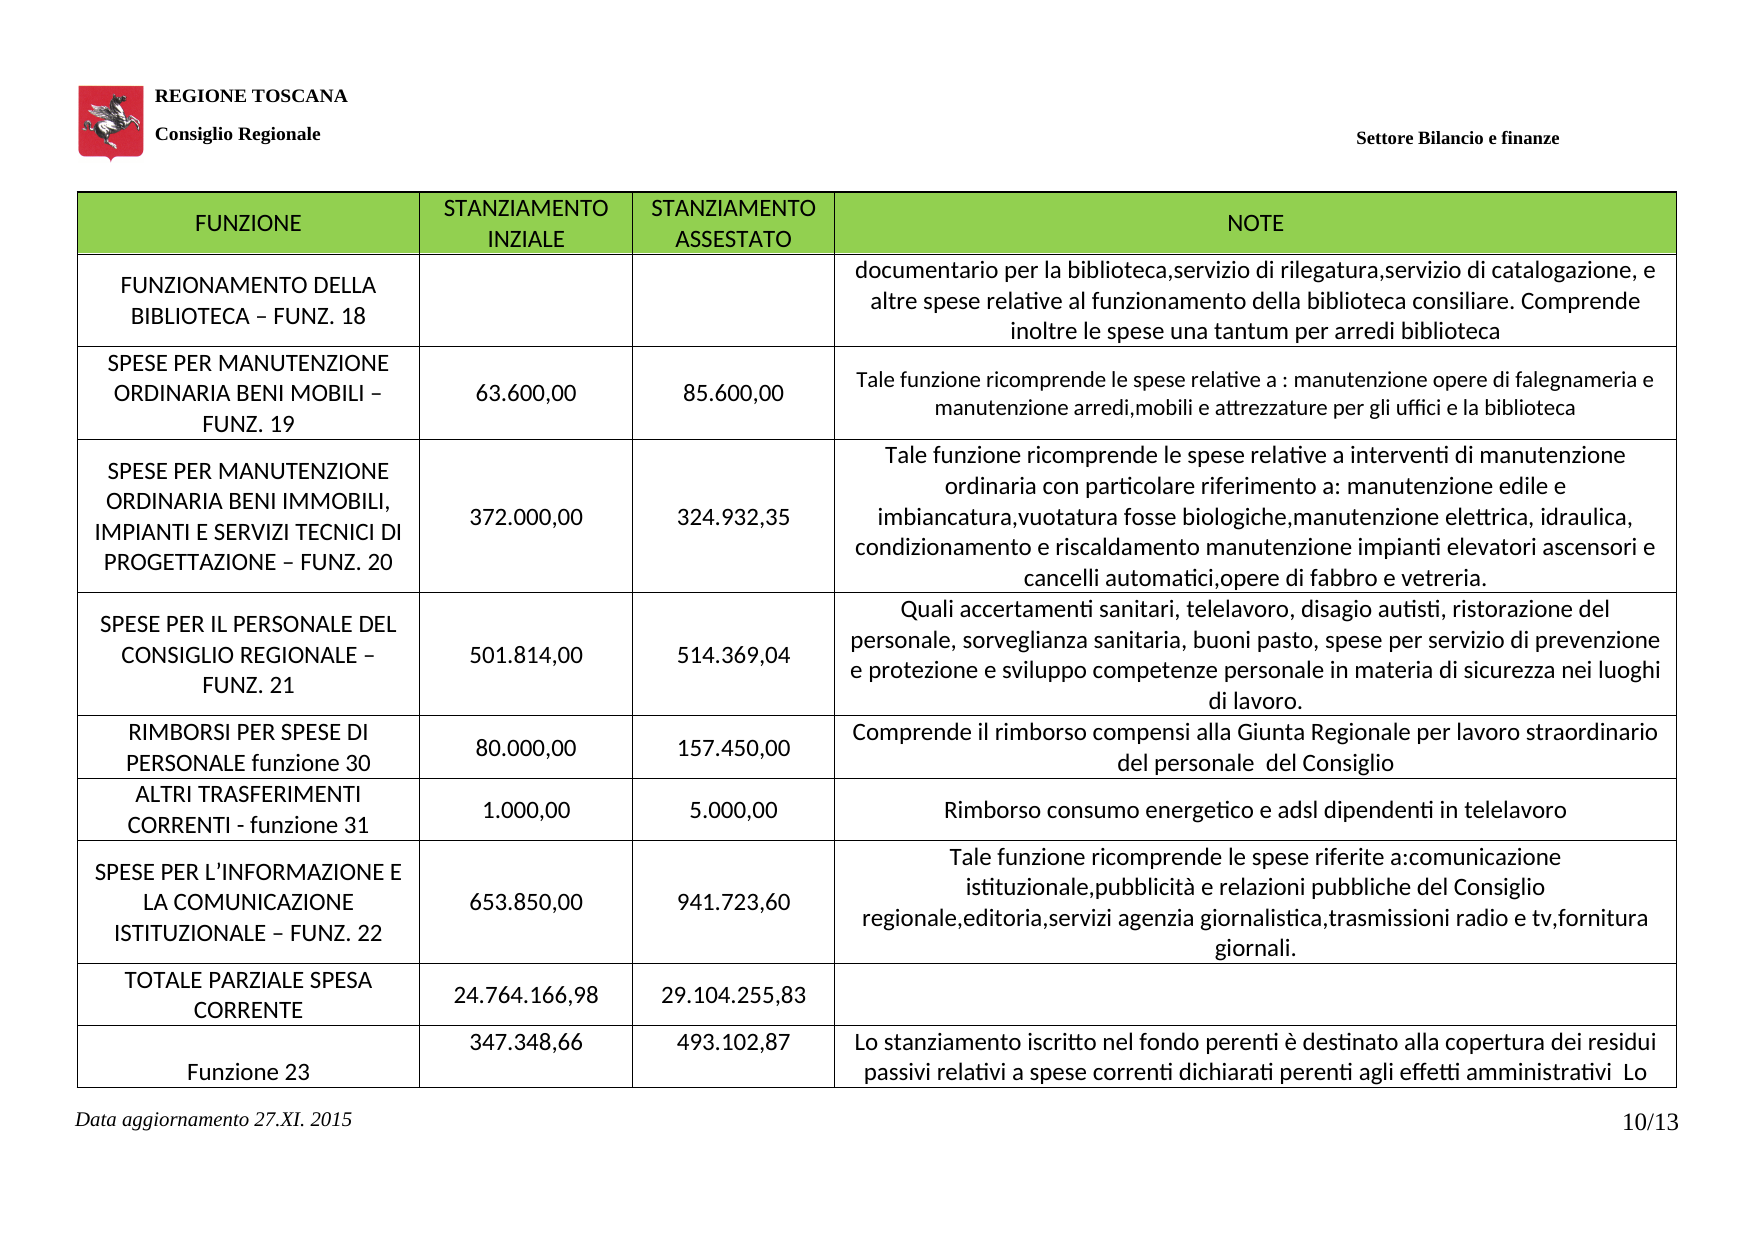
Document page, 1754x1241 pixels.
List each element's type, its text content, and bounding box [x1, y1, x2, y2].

table_cell Quali accertamenti sanitari, telelavoro, disagio autisti, ristorazione del personale, sorveglianza sanitaria, buoni pasto, spese per servizio di prevenzione e protezione e sviluppo competenze personale in materia di sicurezza nei luoghi di lavoro. [835, 593, 1676, 715]
table_cell Lo stanziamento iscritto nel fondo perenti è destinato alla copertura dei residui passivi relativi a spese correnti dichiarati perenti agli effetti amministrativi Lo [835, 1026, 1676, 1087]
table_cell 347.348,66 [420, 1026, 632, 1087]
table_cell [835, 964, 1676, 1025]
table_cell SPESE PER L’INFORMAZIONE E LA COMUNICAZIONE ISTITUZIONALE – FUNZ. 22 [78, 841, 419, 963]
table_cell Rimborso consumo energetico e adsl dipendenti in telelavoro [835, 779, 1676, 839]
table_cell 29.104.255,83 [633, 964, 834, 1025]
table_cell Funzione 23 [78, 1026, 419, 1087]
table_cell Tale funzione ricomprende le spese riferite a:comunicazione istituzionale,pubblicità e relazioni pubbliche del Consiglio regionale,editoria,servizi agenzia giornalistica,trasmissioni radio e tv,fornitura giornali. [835, 841, 1676, 963]
table_cell 514.369,04 [633, 593, 834, 715]
table_cell Tale funzione ricomprende le spese relative a : manutenzione opere di falegnameria e manutenzione arredi,mobili e attrezzature per gli uffici e la biblioteca [835, 347, 1676, 439]
table_cell 493.102,87 [633, 1026, 834, 1087]
table_cell documentario per la biblioteca,servizio di rilegatura,servizio di catalogazione, e altre spese relative al funzionamento della biblioteca consiliare. Comprende inoltre le spese una tantum per arredi biblioteca [835, 255, 1676, 346]
table_cell 324.932,35 [633, 440, 834, 592]
table_cell [420, 255, 632, 346]
table_cell Comprende il rimborso compensi alla Giunta Regionale per lavoro straordinario del personale del Consiglio [835, 716, 1676, 777]
table_cell RIMBORSI PER SPESE DI PERSONALE funzione 30 [78, 716, 419, 777]
table_cell 501.814,00 [420, 593, 632, 715]
table_cell SPESE PER MANUTENZIONE ORDINARIA BENI MOBILI – FUNZ. 19 [78, 347, 419, 439]
table_cell [633, 255, 834, 346]
table_header NOTE [835, 193, 1676, 253]
table_cell 372.000,00 [420, 440, 632, 592]
table_cell 80.000,00 [420, 716, 632, 777]
table_cell TOTALE PARZIALE SPESA CORRENTE [78, 964, 419, 1025]
table_cell FUNZIONAMENTO DELLA BIBLIOTECA – FUNZ. 18 [78, 255, 419, 346]
table_header FUNZIONE [78, 193, 419, 253]
table_cell 24.764.166,98 [420, 964, 632, 1025]
table_cell Tale funzione ricomprende le spese relative a interventi di manutenzione ordinaria con particolare riferimento a: manutenzione edile e imbiancatura,vuotatura fosse biologiche,manutenzione elettrica, idraulica, condizionamento e riscaldamento manutenzione impianti elevatori ascensori e cancelli automatici,opere di fabbro e vetreria. [835, 440, 1676, 592]
table_cell 85.600,00 [633, 347, 834, 439]
table_cell 653.850,00 [420, 841, 632, 963]
table_cell SPESE PER IL PERSONALE DEL CONSIGLIO REGIONALE – FUNZ. 21 [78, 593, 419, 715]
table_cell ALTRI TRASFERIMENTI CORRENTI - funzione 31 [78, 779, 419, 839]
table_cell 941.723,60 [633, 841, 834, 963]
table_header STANZIAMENTO ASSESTATO [633, 193, 834, 253]
table_cell SPESE PER MANUTENZIONE ORDINARIA BENI IMMOBILI, IMPIANTI E SERVIZI TECNICI DI PROGETTAZIONE – FUNZ. 20 [78, 440, 419, 592]
table_cell 1.000,00 [420, 779, 632, 839]
table_cell 63.600,00 [420, 347, 632, 439]
table_cell 5.000,00 [633, 779, 834, 839]
table_header STANZIAMENTO INZIALE [420, 193, 632, 253]
table_cell 157.450,00 [633, 716, 834, 777]
